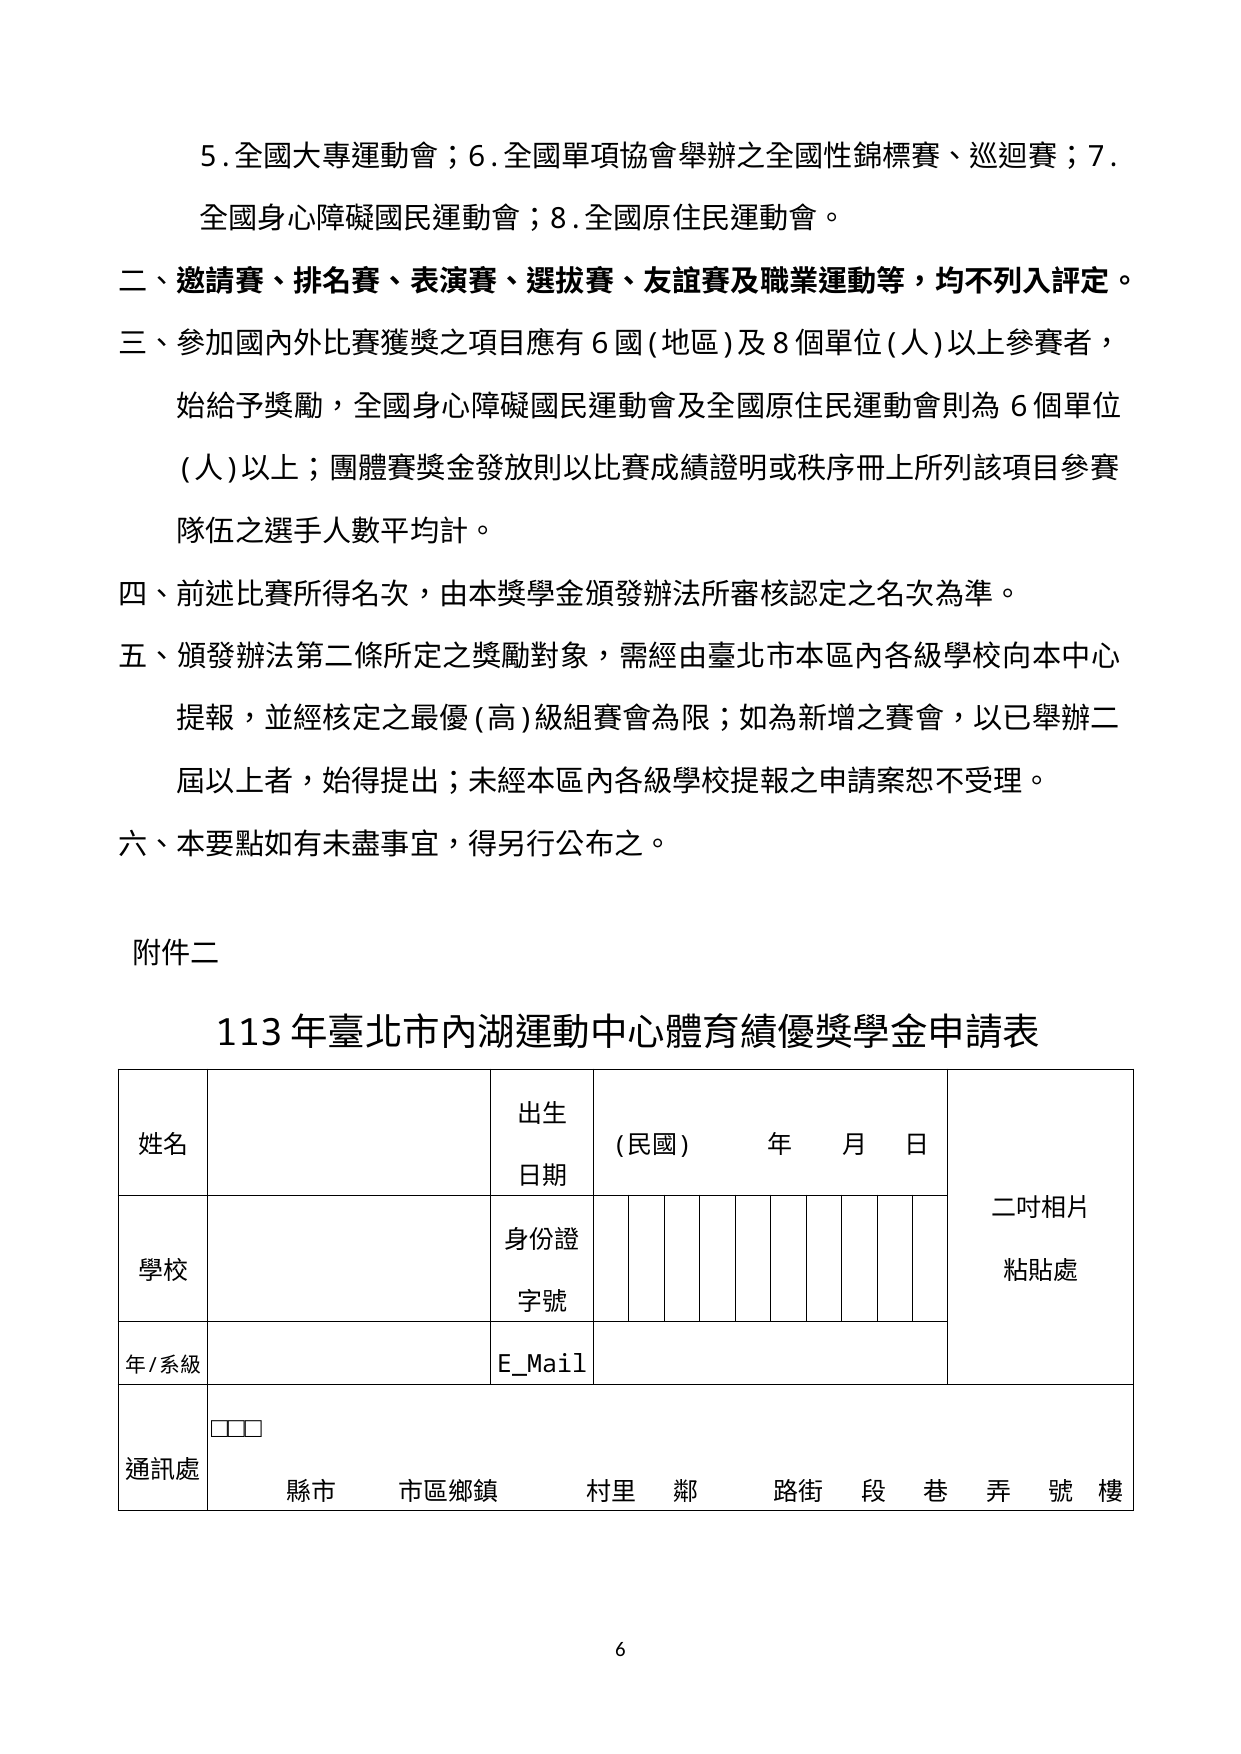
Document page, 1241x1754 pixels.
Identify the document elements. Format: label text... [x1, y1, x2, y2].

text 5.全國大專運動會；6.全國單項協會舉辦之全國性錦標賽、巡迴賽；7.全國身心障礙國民運動會；8.全國原住民運動會。 [199, 112, 1122, 237]
table_header 姓名 [119, 1070, 207, 1194]
table_cell 學校 [119, 1196, 207, 1321]
text 附件二 [132, 930, 243, 972]
text 四、前述比賽所得名次，由本獎學金頒發辦法所審核認定之名次為準。 [118, 550, 1122, 612]
table_cell [771, 1196, 806, 1321]
table_header 二吋相片 粘貼處 [948, 1070, 1133, 1384]
table_cell [736, 1196, 770, 1321]
table_cell E_Mail [491, 1322, 593, 1384]
table_cell [208, 1196, 490, 1321]
table_header (民國) 年 月 日 [594, 1070, 947, 1194]
table_header 出生 日期 [491, 1070, 593, 1194]
table_cell 年/系級 [119, 1322, 207, 1384]
text 113年臺北市內湖運動中心體育績優獎學金申請表 [118, 987, 1122, 1050]
table_cell 通訊處 [119, 1385, 207, 1510]
table_cell [665, 1196, 699, 1321]
table_cell 身份證字號 [491, 1196, 593, 1321]
text 六、本要點如有未盡事宜，得另行公布之。 [118, 800, 1122, 862]
table_cell [842, 1196, 877, 1321]
text [117, 922, 258, 984]
table_cell □□□ 縣市 市區鄉鎮 村里 鄰 路街 段 巷 弄 號 樓 [208, 1385, 1133, 1510]
text 五、頒發辦法第二條所定之獎勵對象，需經由臺北市本區內各級學校向本中心提報，並經核定之最優(高)級組賽會為限；如為新增之賽會，以已舉辦二屆以上者，始得提出；未經本區內各級學校提報之申請案恕不受理。 [118, 612, 1122, 800]
table_cell [208, 1322, 490, 1384]
table_cell [594, 1322, 947, 1384]
table_cell [913, 1196, 947, 1321]
table_cell [629, 1196, 664, 1321]
table_cell [878, 1196, 912, 1321]
table_header [208, 1070, 490, 1194]
table_cell [700, 1196, 735, 1321]
table_cell [807, 1196, 841, 1321]
text 三、參加國內外比賽獲獎之項目應有6國(地區)及8個單位(人)以上參賽者，始給予獎勵，全國身心障礙國民運動會及全國原住民運動會則為6個單位(人)以上；團體賽獎金發放則以比賽成績證明或秩序冊上所列該項目參賽隊伍之選手人數平均計。 [118, 300, 1122, 550]
text 二、邀請賽、排名賽、表演賽、選拔賽、友誼賽及職業運動等，均不列入評定。 [118, 237, 1122, 300]
table_cell [594, 1196, 628, 1321]
